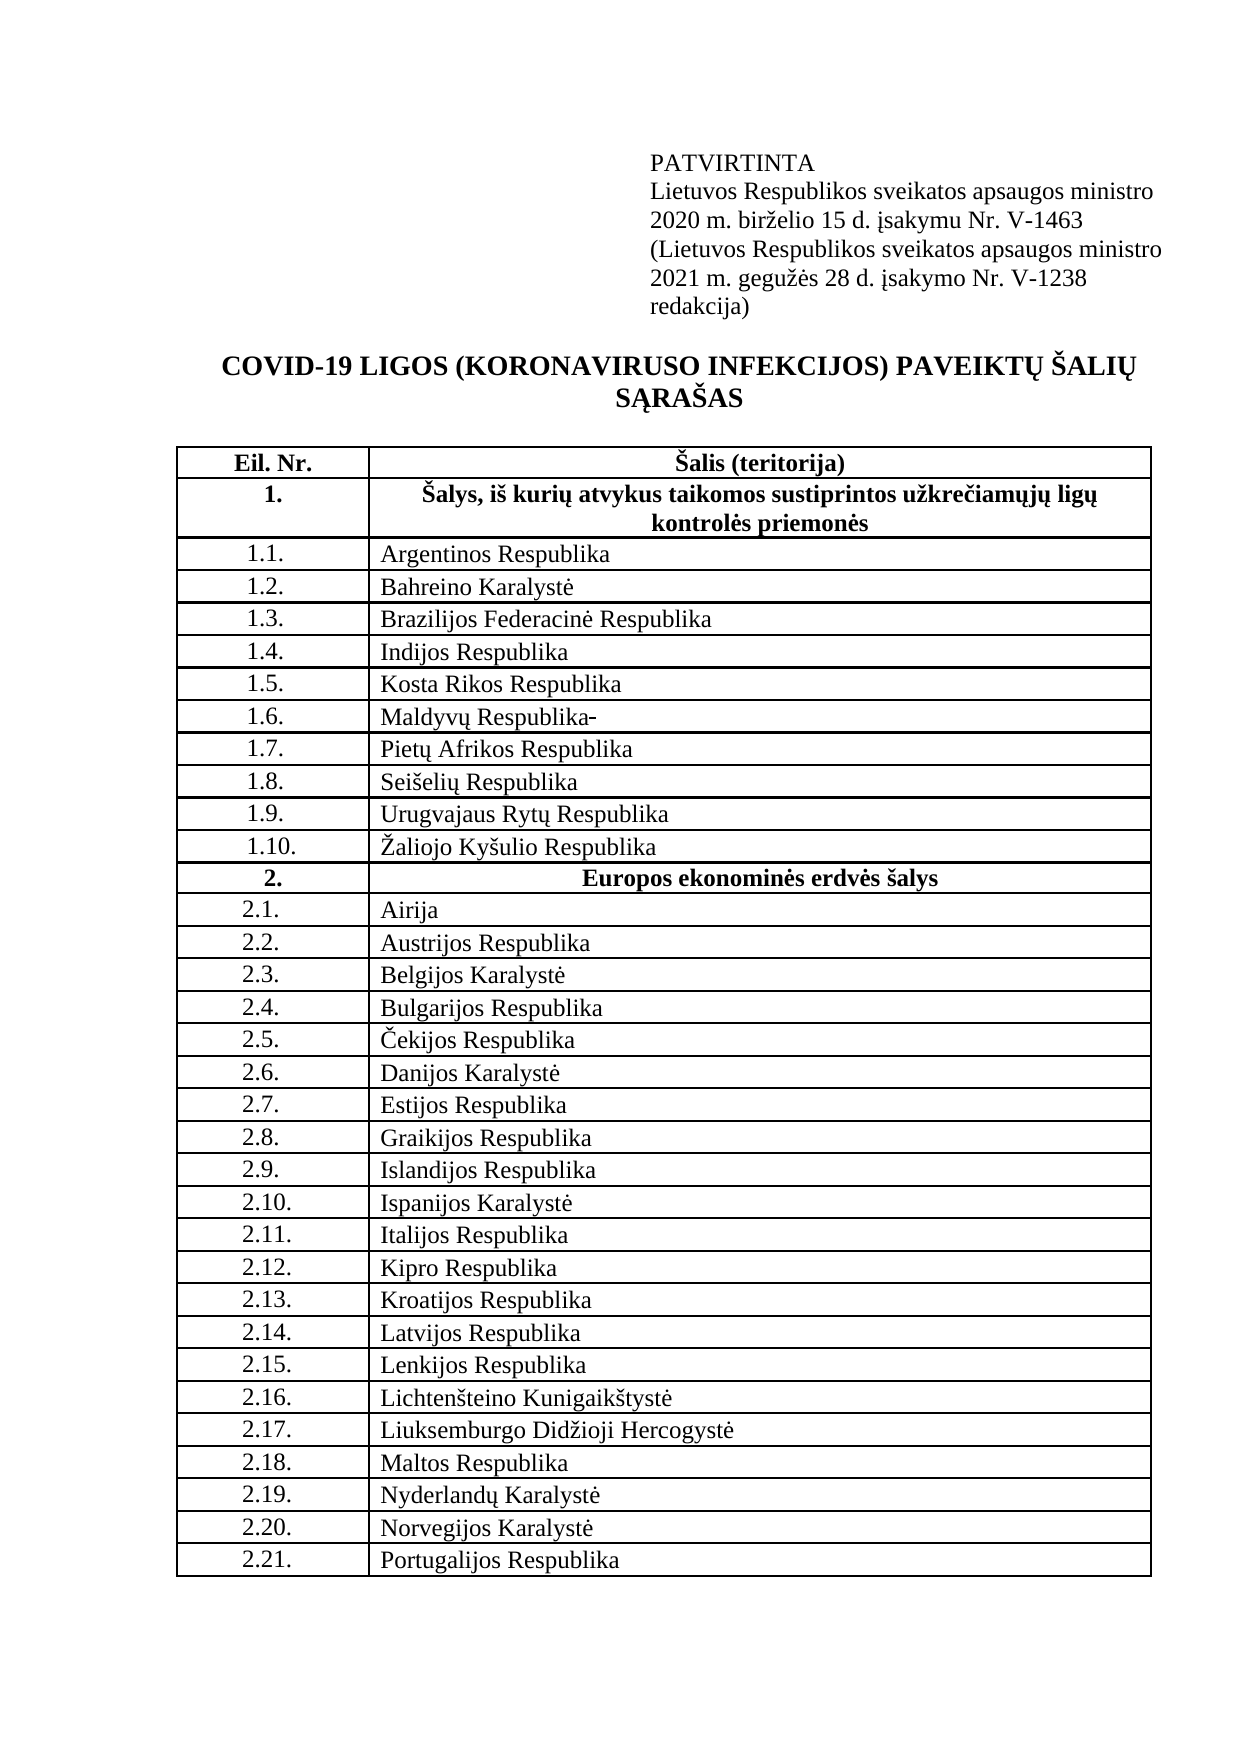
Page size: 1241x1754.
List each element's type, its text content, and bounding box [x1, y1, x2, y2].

table_cell Urugvajaus Rytų Respublika [370, 799, 1150, 829]
text redakcija) [650, 291, 1181, 320]
table_cell Argentinos Respublika [370, 539, 1150, 569]
text PATVIRTINTA [650, 148, 1181, 176]
table_cell Kosta Rikos Respublika [370, 669, 1150, 699]
table_cell Bulgarijos Respublika [370, 992, 1150, 1022]
table_cell 1.7. [178, 734, 368, 764]
table_cell 2.14. [178, 1317, 368, 1347]
table_cell 2.20. [178, 1512, 368, 1542]
table_cell Austrijos Respublika [370, 927, 1150, 957]
text 2020 m. birželio 15 d. įsakymu Nr. V-1463 [650, 205, 1181, 234]
table_cell 2.13. [178, 1284, 368, 1315]
table_cell 1.8. [178, 766, 368, 796]
table_cell Maltos Respublika [370, 1447, 1150, 1477]
table_cell Lichtenšteino Kunigaikštystė [370, 1382, 1150, 1412]
table_cell Italijos Respublika [370, 1219, 1150, 1250]
table_cell Graikijos Respublika [370, 1122, 1150, 1152]
table_cell 1.1. [178, 539, 368, 569]
table_cell 1.3. [178, 604, 368, 634]
table_cell 2.4. [178, 992, 368, 1022]
table_cell Nyderlandų Karalystė [370, 1479, 1150, 1510]
table_cell 2.19. [178, 1479, 368, 1510]
table_cell Lenkijos Respublika [370, 1349, 1150, 1380]
table_cell 2.3. [178, 959, 368, 990]
table_cell 2.10. [178, 1187, 368, 1217]
table_cell Brazilijos Federacinė Respublika [370, 604, 1150, 634]
table_cell 2.15. [178, 1349, 368, 1380]
table_cell 2.5. [178, 1024, 368, 1055]
table_cell 2.8. [178, 1122, 368, 1152]
table_cell Čekijos Respublika [370, 1024, 1150, 1055]
table_cell 2.9. [178, 1154, 368, 1185]
table_cell 2.17. [178, 1414, 368, 1445]
table_cell 2.1. [178, 894, 368, 925]
text 2021 m. gegužės 28 d. įsakymo Nr. V-1238 [650, 263, 1181, 291]
table_cell Ispanijos Karalystė [370, 1187, 1150, 1217]
table_cell Pietų Afrikos Respublika [370, 734, 1150, 764]
table_cell 2.11. [178, 1219, 368, 1250]
table_cell 1.9. [178, 799, 368, 829]
table_cell 2.12. [178, 1252, 368, 1282]
table_cell 2. [178, 864, 368, 892]
table_cell Estijos Respublika [370, 1089, 1150, 1120]
table_cell 1.2. [178, 571, 368, 601]
table_cell 1.6. [178, 701, 368, 731]
table_header Eil. Nr. [178, 448, 368, 477]
table_cell Portugalijos Respublika [370, 1544, 1150, 1575]
table_cell Belgijos Karalystė [370, 959, 1150, 990]
table_cell Kipro Respublika [370, 1252, 1150, 1282]
table_cell Danijos Karalystė [370, 1057, 1150, 1087]
table_cell Žaliojo Kyšulio Respublika [370, 831, 1150, 861]
table_cell Latvijos Respublika [370, 1317, 1150, 1347]
table_cell Kroatijos Respublika [370, 1284, 1150, 1315]
table_cell 2.2. [178, 927, 368, 957]
table_header Šalis (teritorija) [370, 448, 1150, 477]
table_cell Bahreino Karalystė [370, 571, 1150, 601]
table_cell Maldyvų Respublika [370, 701, 1150, 731]
table_cell 2.21. [178, 1544, 368, 1575]
table_cell 2.6. [178, 1057, 368, 1087]
text COVID-19 LIGOS (KORONAVIRUSO INFEKCIJOS) PAVEIKTŲ ŠALIŲ SĄRAŠAS [177, 349, 1181, 414]
table_cell Europos ekonominės erdvės šalys [370, 864, 1150, 892]
table_cell Indijos Respublika [370, 636, 1150, 666]
table_cell 2.16. [178, 1382, 368, 1412]
table_cell Islandijos Respublika [370, 1154, 1150, 1185]
table_cell Seišelių Respublika [370, 766, 1150, 796]
table_cell 1.5. [178, 669, 368, 699]
table_cell Šalys, iš kurių atvykus taikomos sustiprintos užkrečiamųjų ligų kontrolės priemonės [370, 479, 1150, 536]
table_cell 1.4. [178, 636, 368, 666]
table_cell 2.18. [178, 1447, 368, 1477]
text (Lietuvos Respublikos sveikatos apsaugos ministro [650, 234, 1181, 263]
table_cell Norvegijos Karalystė [370, 1512, 1150, 1542]
text Lietuvos Respublikos sveikatos apsaugos ministro [650, 176, 1181, 205]
table_cell 2.7. [178, 1089, 368, 1120]
table_cell Liuksemburgo Didžioji Hercogystė [370, 1414, 1150, 1445]
table_cell Airija [370, 894, 1150, 925]
table_cell 1. [178, 479, 368, 536]
table_cell 1.10. [178, 831, 368, 861]
